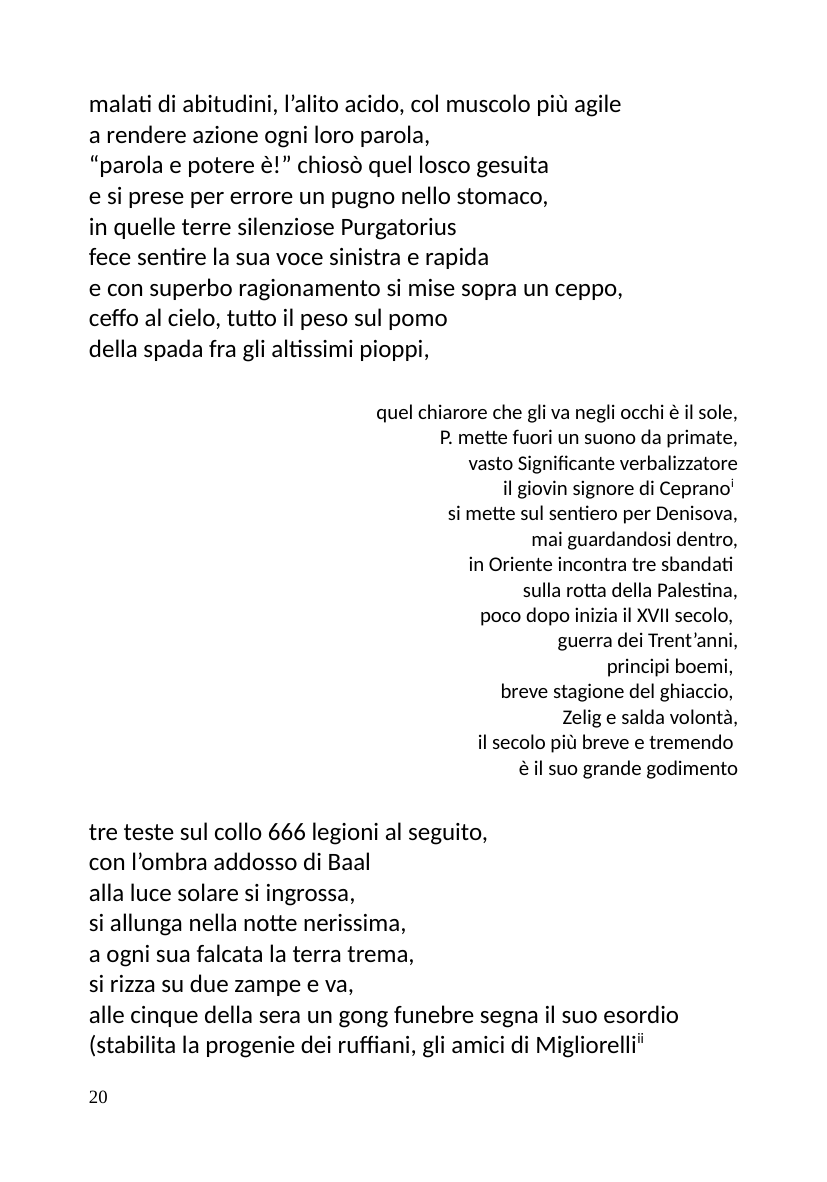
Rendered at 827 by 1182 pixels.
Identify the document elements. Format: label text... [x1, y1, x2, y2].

text vasto Significante verbalizzatore [89, 450, 738, 475]
text in Oriente incontra tre sbandati [89, 551, 738, 577]
text il giovin signore di Ceprano [89, 475, 738, 501]
text a ogni sua falcata la terra trema, [89, 938, 738, 968]
text in quelle terre silenziose Purgatorius [89, 211, 738, 241]
text (stabilita la progenie dei ruffiani, gli amici di Migliorelli [89, 1029, 738, 1060]
text e si prese per errore un pugno nello stomaco, [89, 180, 738, 211]
text tre teste sul collo 666 legioni al seguito, [89, 816, 738, 846]
text con l’ombra addosso di Baal [89, 846, 738, 877]
text guerra dei Trent’anni, [89, 628, 738, 653]
text principi boemi, [89, 653, 738, 678]
text è il suo grande godimento [89, 755, 738, 780]
text della spada fra gli altissimi pioppi, [89, 333, 738, 363]
text ceffo al cielo, tutto il peso sul pomo [89, 302, 738, 333]
text alla luce solare si ingrossa, [89, 877, 738, 907]
text poco dopo inizia il XVII secolo, [89, 602, 738, 628]
text si allunga nella notte nerissima, [89, 907, 738, 938]
text malati di abitudini, l’alito acido, col muscolo più agile [89, 89, 738, 119]
text mai guardandosi dentro, [89, 526, 738, 551]
text alle cinque della sera un gong funebre segna il suo esordio [89, 999, 738, 1029]
text “parola e potere è!” chiosò quel losco gesuita [89, 150, 738, 180]
text si mette sul sentiero per Denisova, [89, 501, 738, 526]
text P. mette fuori un suono da primate, [89, 424, 738, 450]
text sulla rotta della Palestina, [89, 577, 738, 602]
text breve stagione del ghiaccio, [89, 678, 738, 704]
text a rendere azione ogni loro parola, [89, 119, 738, 150]
text e con superbo ragionamento si mise sopra un ceppo, [89, 272, 738, 302]
text Zelig e salda volontà, [89, 704, 738, 729]
text il secolo più breve e tremendo [89, 729, 738, 755]
text fece sentire la sua voce sinistra e rapida [89, 241, 738, 272]
text si rizza su due zampe e va, [89, 968, 738, 999]
text quel chiarore che gli va negli occhi è il sole, [89, 399, 738, 424]
